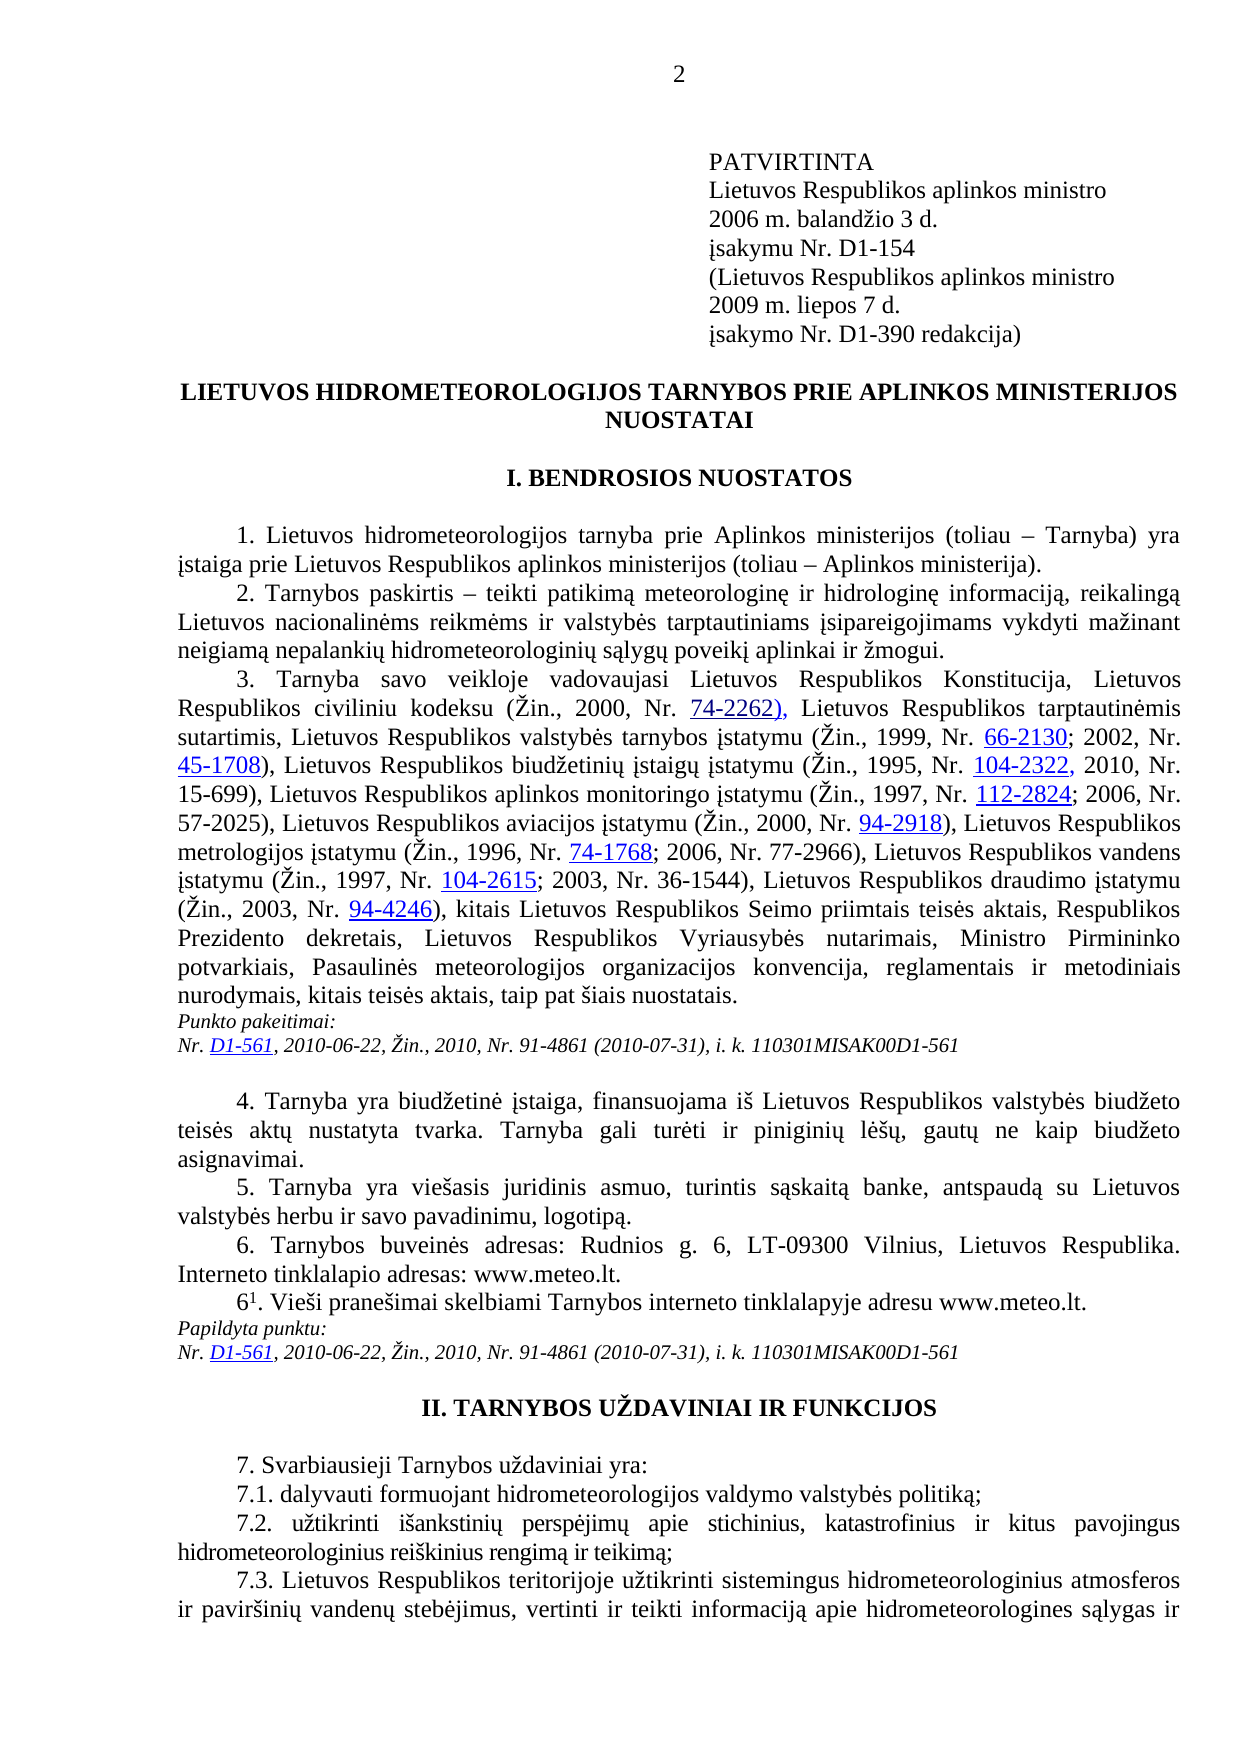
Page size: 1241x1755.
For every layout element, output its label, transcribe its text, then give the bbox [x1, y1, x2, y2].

text 4. Tarnyba yra biudžetinė įstaiga, finansuojama iš Lietuvos Respublikos valstybės biudžeto teisės aktų nustatyta tvarka. Tarnyba gali turėti ir piniginių lėšų, gautų ne kaip biudžeto asignavimai. [177, 1086, 1181, 1172]
text 2. Tarnybos paskirtis – teikti patikimą meteorologinę ir hidrologinę informaciją, reikalingą Lietuvos nacionalinėms reikmėms ir valstybės tarptautiniams įsipareigojimams vykdyti mažinant neigiamą nepalankių hidrometeorologinių sąlygų poveikį aplinkai ir žmogui. [177, 578, 1181, 664]
text 5. Tarnyba yra viešasis juridinis asmuo, turintis sąskaitą banke, antspaudą su Lietuvos valstybės herbu ir savo pavadinimu, logotipą. [177, 1172, 1181, 1230]
text I. BENDROSIOS NUOSTATOS [177, 463, 1181, 492]
text 1. Lietuvos hidrometeorologijos tarnyba prie Aplinkos ministerijos (toliau – Tarnyba) yra įstaiga prie Lietuvos Respublikos aplinkos ministerijos (toliau – Aplinkos ministerija). [177, 521, 1181, 578]
text 7.2. užtikrinti išankstinių perspėjimų apie stichinius, katastrofinius ir kitus pavojingus hidrometeorologinius reiškinius rengimą ir teikimą; [177, 1508, 1181, 1566]
text 6. Tarnybos buveinės adresas: Rudnios g. 6, LT-09300 Vilnius, Lietuvos Respublika. Interneto tinklalapio adresas: www.meteo.lt. [177, 1230, 1181, 1287]
text II. TARNYBOS UŽDAVINIAI IR FUNKCIJOS [177, 1393, 1181, 1422]
text įsakymu Nr. D1-154 [177, 233, 1181, 262]
text 61. Vieši pranešimai skelbiami Tarnybos interneto tinklalapyje adresu www.meteo.lt. [177, 1287, 1181, 1316]
text įsakymo Nr. D1-390 redakcija) [177, 319, 1181, 348]
text LIETUVOS HIDROMETEOROLOGIJOS TARNYBOS PRIE APLINKOS MINISTERIJOS NUOSTATAI [177, 377, 1181, 434]
text 7. Svarbiausieji Tarnybos uždaviniai yra: [177, 1451, 1181, 1479]
text 2009 m. liepos 7 d. [177, 291, 1181, 319]
text 7.3. Lietuvos Respublikos teritorijoje užtikrinti sistemingus hidrometeorologinius atmosferos ir paviršinių vandenų stebėjimus, vertinti ir teikti informaciją apie hidrometeorologines sąlygas ir [177, 1566, 1181, 1623]
text Nr. D1-561, 2010-06-22, Žin., 2010, Nr. 91-4861 (2010-07-31), i. k. 110301MISAK00D1-561 [177, 1033, 1181, 1057]
text Punkto pakeitimai: [177, 1009, 1181, 1033]
text Lietuvos Respublikos aplinkos ministro [177, 176, 1181, 204]
text 2006 m. balandžio 3 d. [177, 204, 1181, 233]
text Papildyta punktu: [177, 1316, 1181, 1340]
text (Lietuvos Respublikos aplinkos ministro [177, 262, 1181, 291]
text 3. Tarnyba savo veikloje vadovaujasi Lietuvos Respublikos Konstitucija, Lietuvos Respublikos civiliniu kodeksu (Žin., 2000, Nr. 74-2262), Lietuvos Respublikos tarptautinėmis sutartimis, Lietuvos Respublikos valstybės tarnybos įstatymu (Žin., 1999, Nr. 66-2130; 2002, Nr. 45-1708), Lietuvos Respublikos biudžetinių įstaigų įstatymu (Žin., 1995, Nr. 104-2322, 2010, Nr. 15-699), Lietuvos Respublikos aplinkos monitoringo įstatymu (Žin., 1997, Nr. 112-2824; 2006, Nr. 57-2025), Lietuvos Respublikos aviacijos įstatymu (Žin., 2000, Nr. 94-2918), Lietuvos Respublikos metrologijos įstatymu (Žin., 1996, Nr. 74-1768; 2006, Nr. 77-2966), Lietuvos Respublikos vandens įstatymu (Žin., 1997, Nr. 104-2615; 2003, Nr. 36-1544), Lietuvos Respublikos draudimo įstatymu (Žin., 2003, Nr. 94-4246), kitais Lietuvos Respublikos Seimo priimtais teisės aktais, Respublikos Prezidento dekretais, Lietuvos Respublikos Vyriausybės nutarimais, Ministro Pirmininko potvarkiais, Pasaulinės meteorologijos organizacijos konvencija, reglamentais ir metodiniais nurodymais, kitais teisės aktais, taip pat šiais nuostatais. [177, 664, 1181, 1009]
text PATVIRTINTA [177, 147, 1181, 176]
text Nr. D1-561, 2010-06-22, Žin., 2010, Nr. 91-4861 (2010-07-31), i. k. 110301MISAK00D1-561 [177, 1340, 1181, 1364]
text 7.1. dalyvauti formuojant hidrometeorologijos valdymo valstybės politiką; [177, 1479, 1181, 1508]
